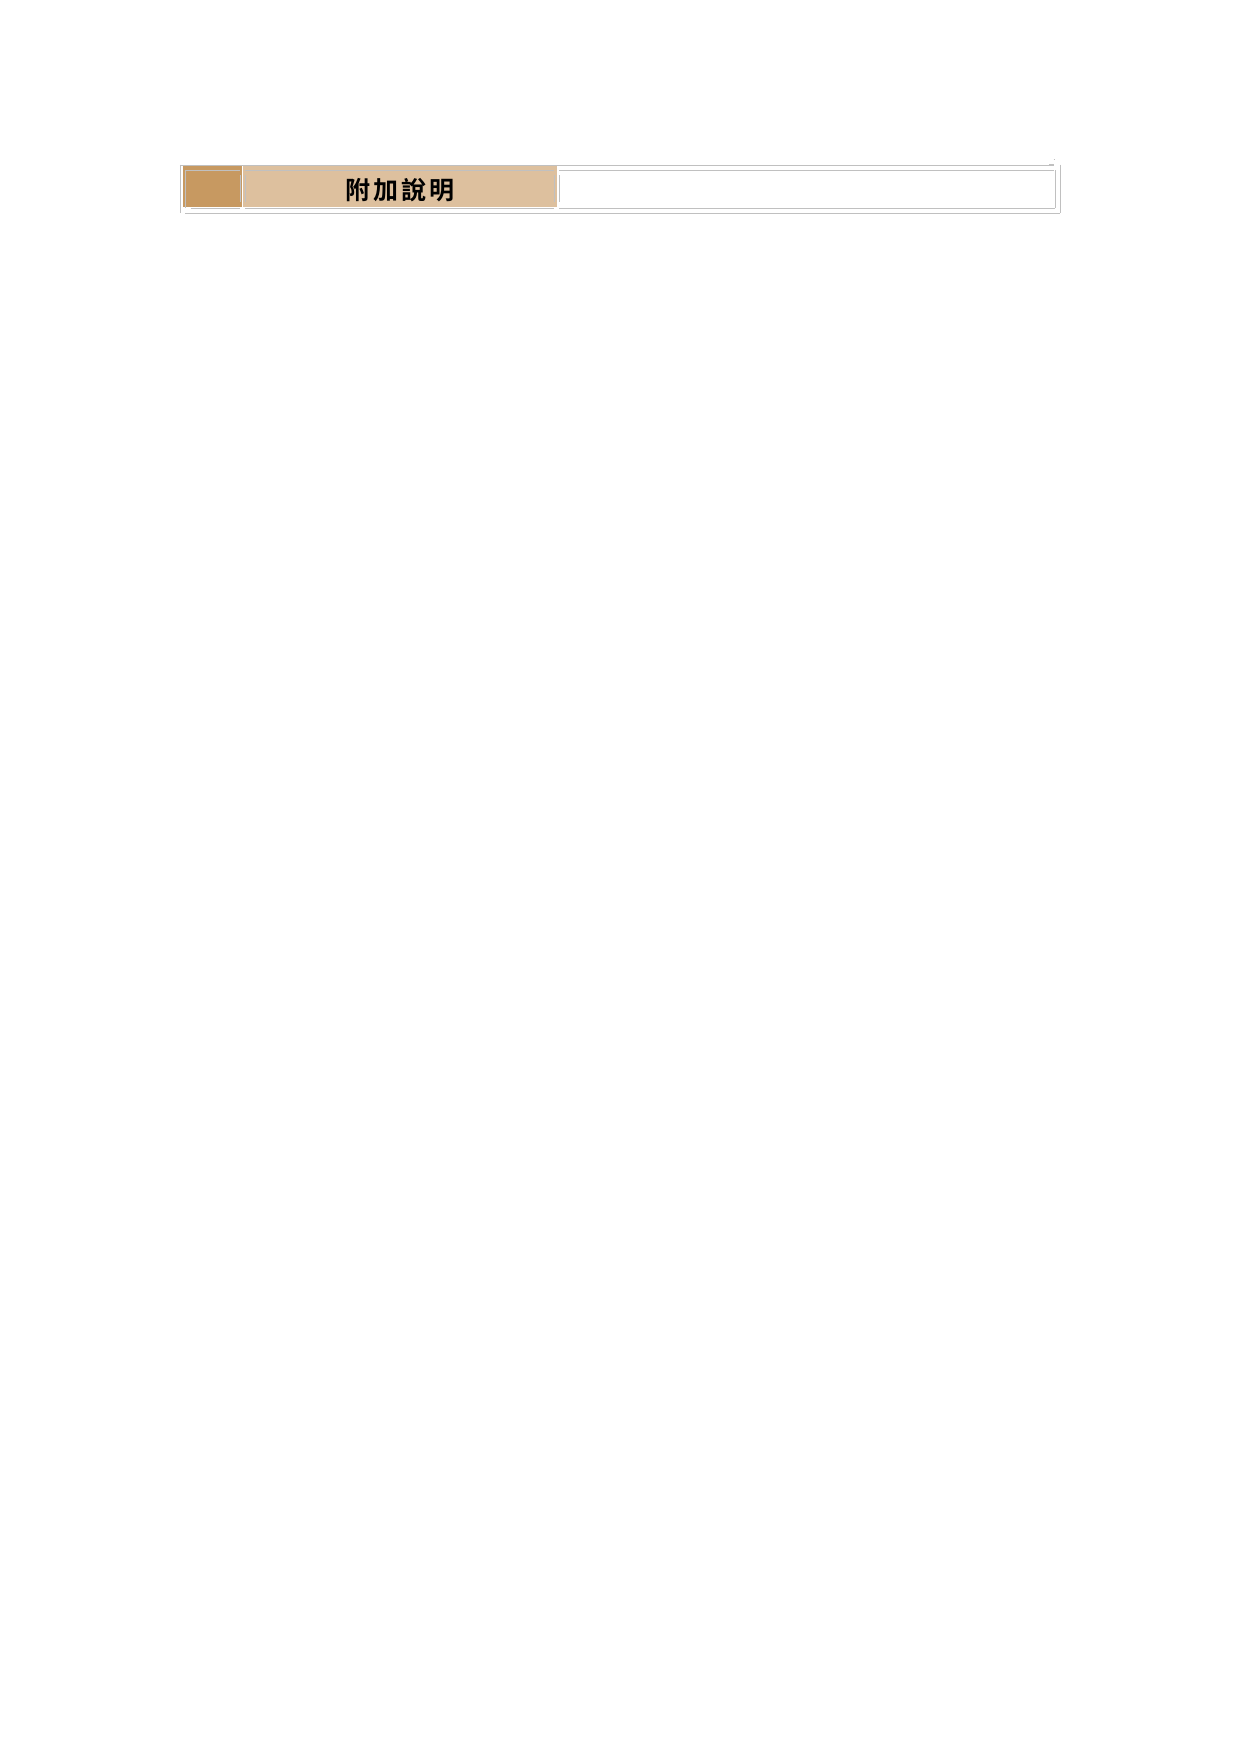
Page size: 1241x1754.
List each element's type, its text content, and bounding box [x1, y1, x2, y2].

table_cell [183, 166, 242, 207]
table_cell 附加說明 [243, 166, 557, 207]
table_cell [557, 166, 1053, 207]
